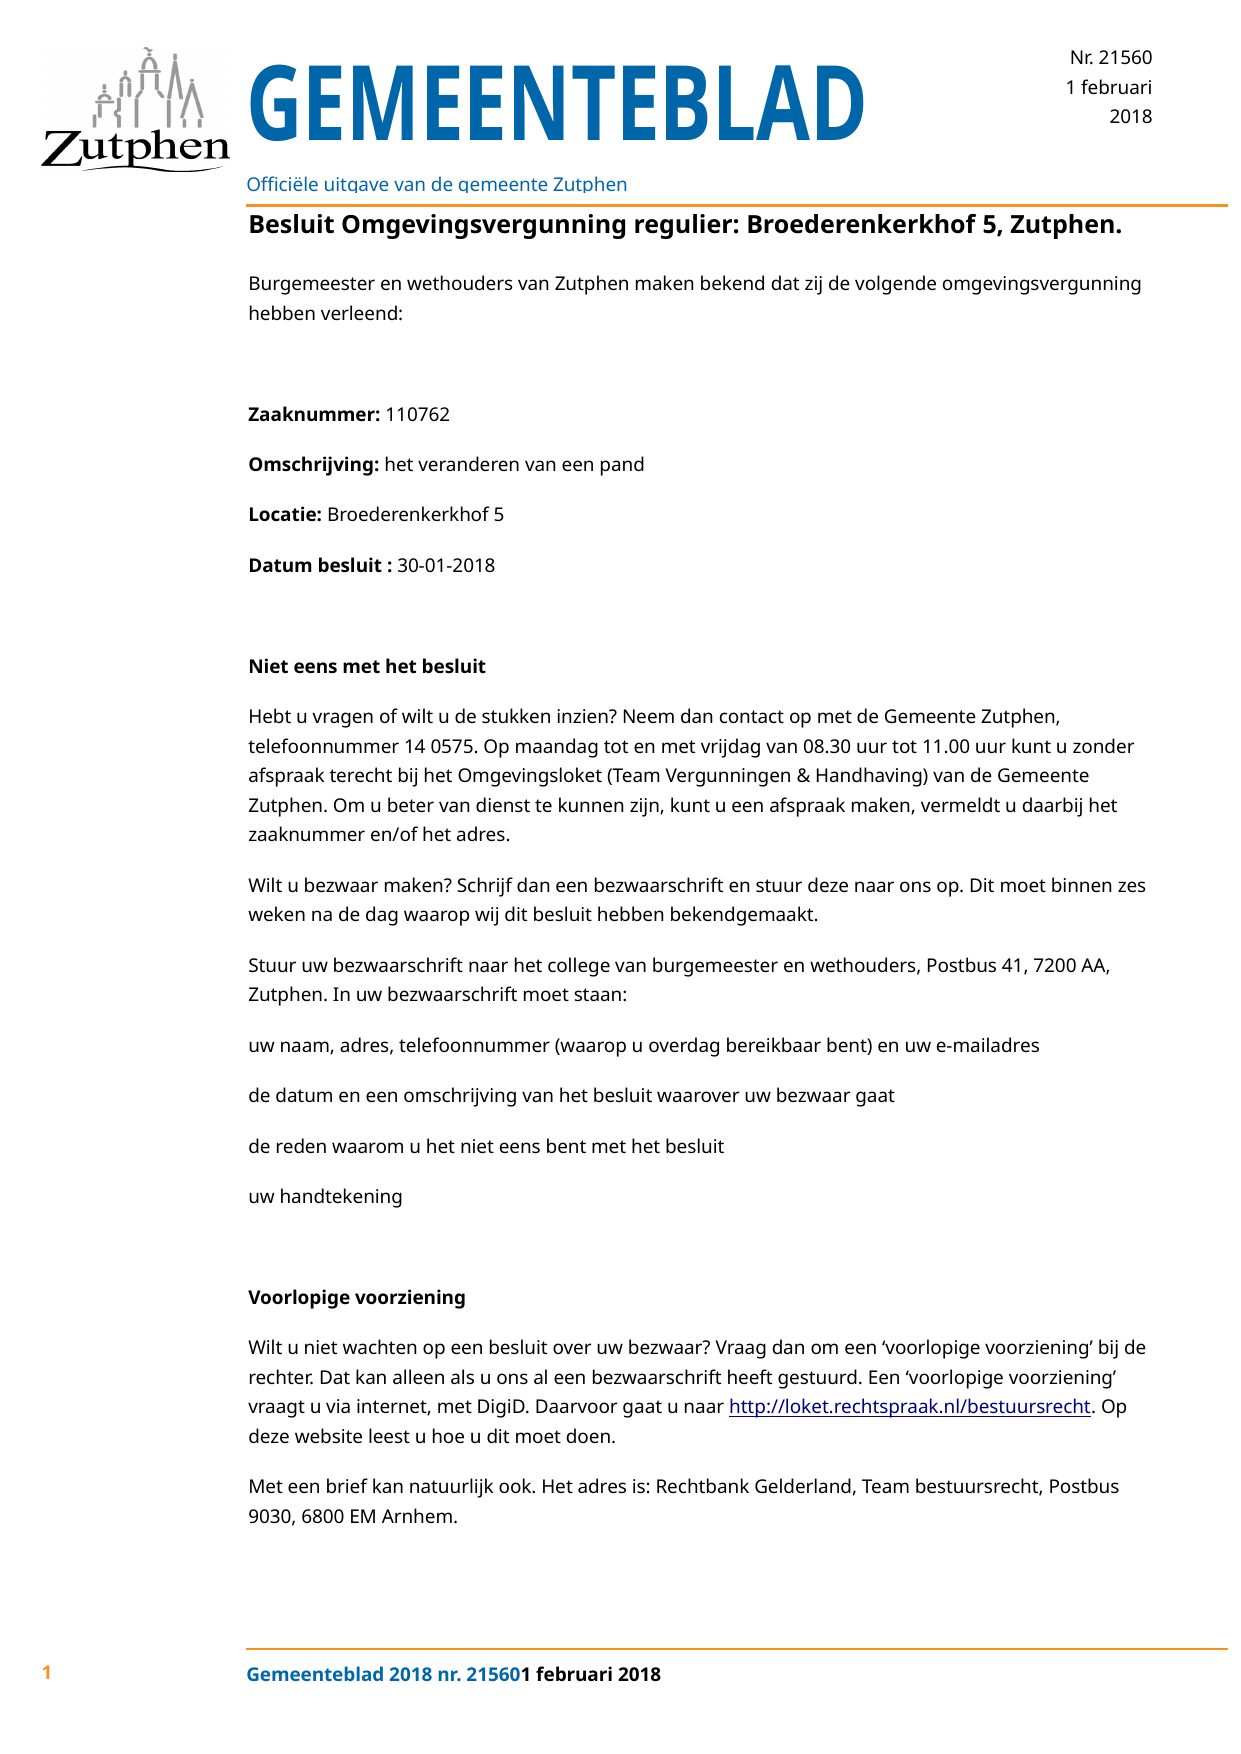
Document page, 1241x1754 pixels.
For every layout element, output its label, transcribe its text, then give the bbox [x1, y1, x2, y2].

text Stuur uw bezwaarschrift naar het college van burgemeester en wethouders, Postbus 41, 7200 AA, Zutphen. In uw bezwaarschrift moet staan: [248, 952, 1152, 1007]
text Wilt u niet wachten op een besluit over uw bezwaar? Vraag dan om een ‘voorlopige voorziening’ bij de rechter. Dat kan alleen als u ons al een bezwaarschrift heeft gestuurd. Een ‘voorlopige voorziening’ vraagt u via internet, met DigiD. Daarvoor gaat u naar http://loket.rechtspraak.nl/bestuursrecht. Op deze website leest u hoe u dit moet doen. [248, 1334, 1152, 1449]
text Besluit Omgevingsvergunning regulier: Broederenkerkhof 5, Zutphen. [248, 207, 1152, 241]
text Burgemeester en wethouders van Zutphen maken bekend dat zij de volgende omgevingsvergunning hebben verleend: [248, 270, 1152, 326]
text Wilt u bezwaar maken? Schrijf dan een bezwaarschrift en stuur deze naar ons op. Dit moet binnen zes weken na de dag waarop wij dit besluit hebben bekendgemaakt. [248, 872, 1152, 927]
picture [41, 47, 231, 172]
text Met een brief kan natuurlijk ook. Het adres is: Rechtbank Gelderland, Team bestuursrecht, Postbus 9030, 6800 EM Arnhem. [248, 1474, 1152, 1529]
text Zaaknummer: 110762 [248, 401, 1152, 426]
text Hebt u vragen of wilt u de stukken inzien? Neem dan contact op met de Gemeente Zutphen, telefoonnummer 14 0575. Op maandag tot en met vrijdag van 08.30 uur tot 11.00 uur kunt u zonder afspraak terecht bij het Omgevingsloket (Team Vergunningen & Handhaving) van de Gemeente Zutphen. Om u beter van dienst te kunnen zijn, kunt u een afspraak maken, vermeldt u daarbij het zaaknummer en/of het adres. [248, 703, 1152, 847]
text Niet eens met het besluit [248, 653, 1152, 678]
text Datum besluit : 30-01-2018 [248, 552, 1152, 578]
text Locatie: Broederenkerkhof 5 [248, 502, 1152, 527]
text uw handtekening [248, 1183, 1152, 1209]
text Omschrijving: het veranderen van een pand [248, 451, 1152, 477]
text uw naam, adres, telefoonnummer (waarop u overdag bereikbaar bent) en uw e-mailadres [248, 1032, 1152, 1058]
text Voorlopige voorziening [248, 1284, 1152, 1310]
text de datum en een omschrijving van het besluit waarover uw bezwaar gaat [248, 1082, 1152, 1108]
text de reden waarom u het niet eens bent met het besluit [248, 1133, 1152, 1158]
